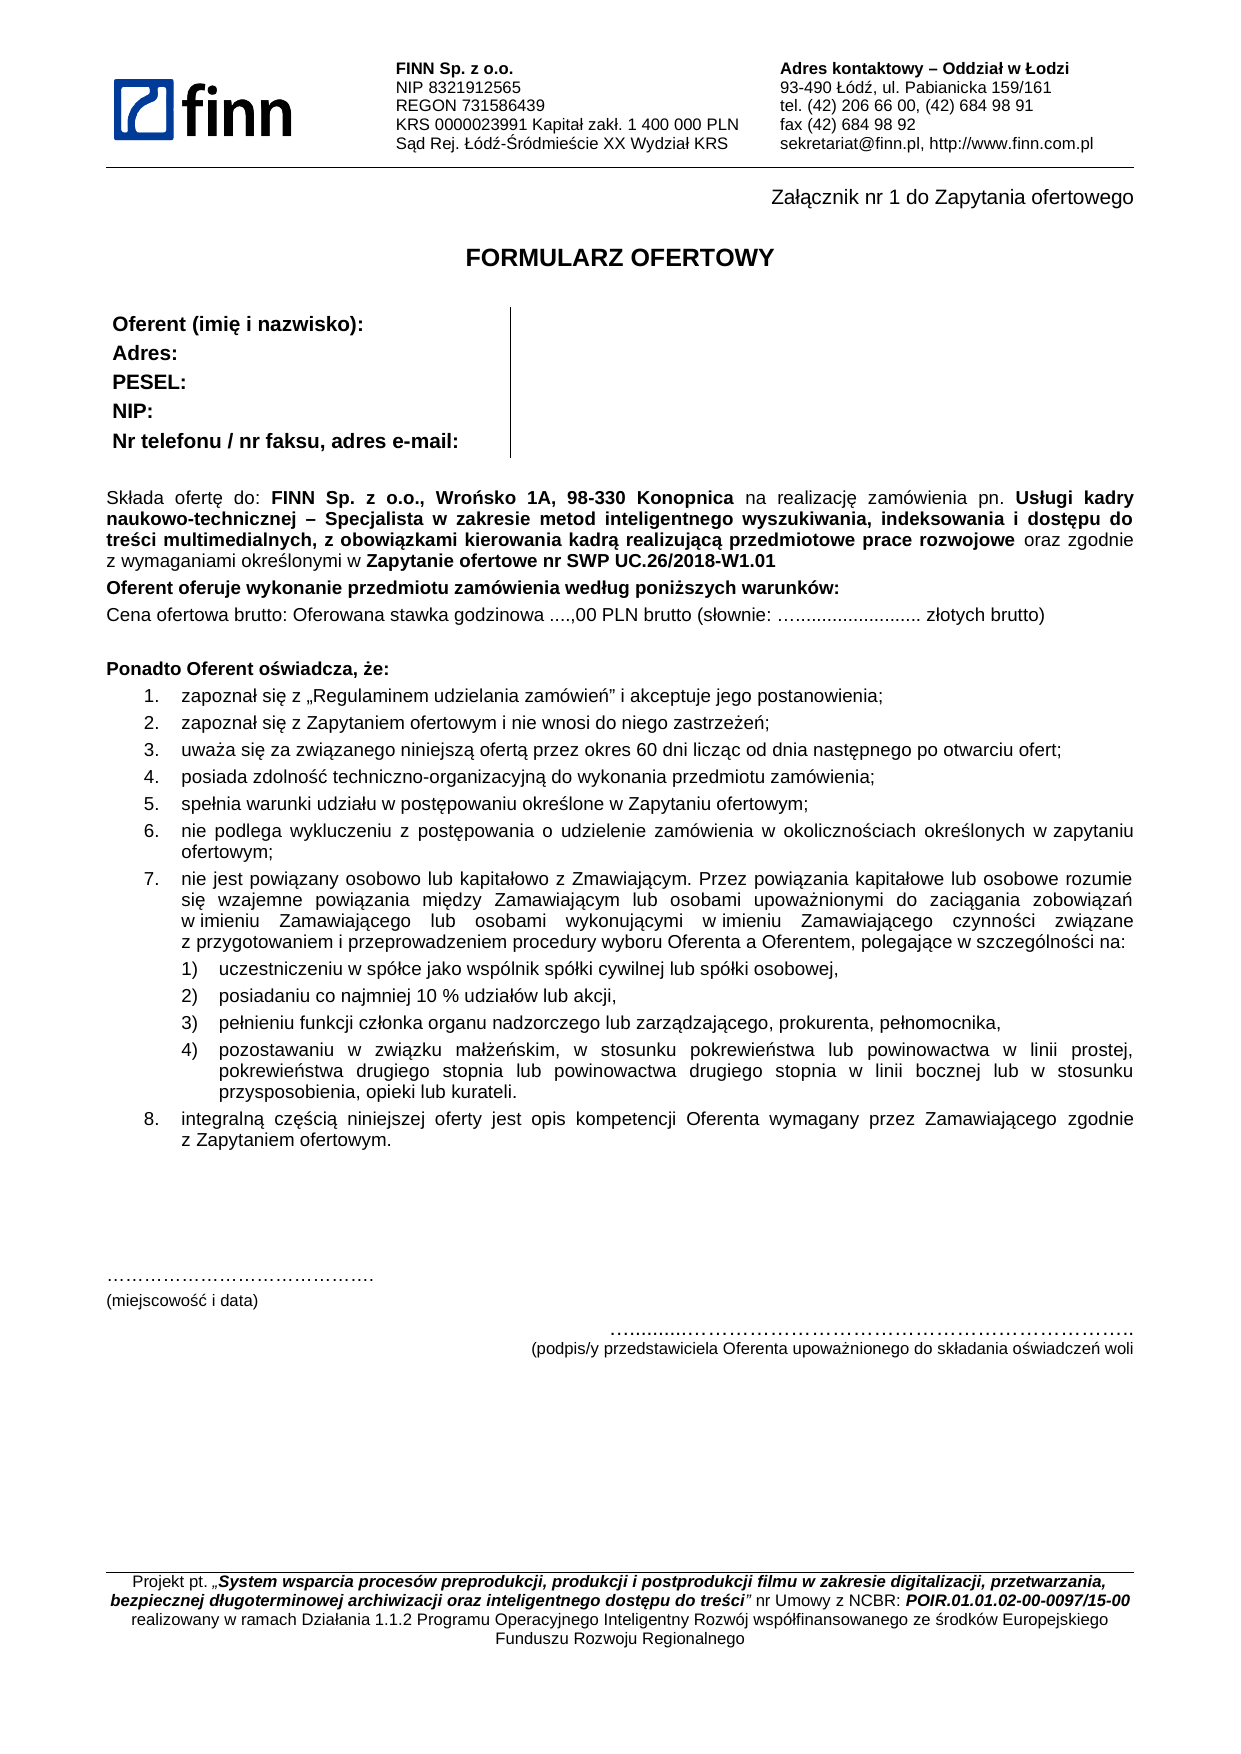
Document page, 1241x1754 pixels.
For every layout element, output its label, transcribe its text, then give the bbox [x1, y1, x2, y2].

text ……………………………………. [106, 1264, 1134, 1286]
list posiadaniu co najmniej 10 % udziałów lub akcji, [181, 986, 1134, 1007]
list nie jest powiązany osobowo lub kapitałowo z Zmawiającym. Przez powiązania kapitałowe lub osobowe rozumie się wzajemne powiązania między Zamawiającym lub osobami upoważnionymi do zaciągania zobowiązań w imieniu Zamawiającego lub osobami wykonującymi w imieniu Zamawiającego czynności związane z przygotowaniem i przeprowadzeniem procedury wyboru Oferenta a Oferentem, polegające w szczególności na: [144, 868, 1134, 953]
list integralną częścią niniejszej oferty jest opis kompetencji Oferenta wymagany przez Zamawiającego zgodnie z Zapytaniem ofertowym. [144, 1108, 1134, 1151]
text (miejscowość i data) [106, 1291, 1134, 1310]
text (podpis/y przedstawiciela Oferenta upoważnionego do składania oświadczeń woli [106, 1339, 1134, 1358]
text Oferent oferuje wykonanie przedmiotu zamówienia według poniższych warunków: [106, 578, 1134, 599]
text …..........……………………………………………………….. [106, 1316, 1134, 1339]
list pozostawaniu w związku małżeńskim, w stosunku pokrewieństwa lub powinowactwa w linii prostej, pokrewieństwa drugiego stopnia lub powinowactwa drugiego stopnia w linii bocznej lub w stosunku przysposobienia, opieki lub kurateli. [181, 1039, 1134, 1103]
text Ponadto Oferent oświadcza, że: [106, 658, 1134, 679]
text Załącznik nr 1 do Zapytania ofertowego [106, 186, 1134, 209]
list posiada zdolność techniczno-organizacyjną do wykonania przedmiotu zamówienia; [144, 766, 1134, 787]
table_header Oferent (imię i nazwisko): Adres: PESEL: NIP: Nr telefonu / nr faksu, adres e-mail: [106, 307, 510, 458]
list spełnia warunki udziału w postępowaniu określone w Zapytaniu ofertowym; [144, 793, 1134, 814]
picture [106, 63, 303, 149]
list uważa się za związanego niniejszą ofertą przez okres 60 dni licząc od dnia następnego po otwarciu ofert; [144, 739, 1134, 761]
text Cena ofertowa brutto: Oferowana stawka godzinowa ....,00 PLN brutto (słownie: …........................ złotych brutto) [106, 604, 1134, 626]
list pełnieniu funkcji członka organu nadzorczego lub zarządzającego, prokurenta, pełnomocnika, [181, 1012, 1134, 1033]
text Składa ofertę do: FINN Sp. z o.o., Wrońsko 1A, 98-330 Konopnica na realizację zamówienia pn. Usługi kadry naukowo-technicznej – Specjalista w zakresie metod inteligentnego wyszukiwania, indeksowania i dostępu do treści multimedialnych, z obowiązkami kierowania kadrą realizującą przedmiotowe prace rozwojowe oraz zgodnie z wymaganiami określonymi w Zapytanie ofertowe nr SWP UC.26/2018-W1.01 [106, 487, 1134, 572]
text FORMULARZ OFERTOWY [106, 244, 1134, 272]
list zapoznał się z Zapytaniem ofertowym i nie wnosi do niego zastrzeżeń; [144, 712, 1134, 733]
list zapoznał się z „Regulaminem udzielania zamówień” i akceptuje jego postanowienia; [144, 686, 1134, 707]
list nie podlega wykluczeniu z postępowania o udzielenie zamówienia w okolicznościach określonych w zapytaniu ofertowym; [144, 820, 1134, 862]
list uczestniczeniu w spółce jako wspólnik spółki cywilnej lub spółki osobowej, [181, 958, 1134, 979]
table_header [511, 307, 1134, 458]
